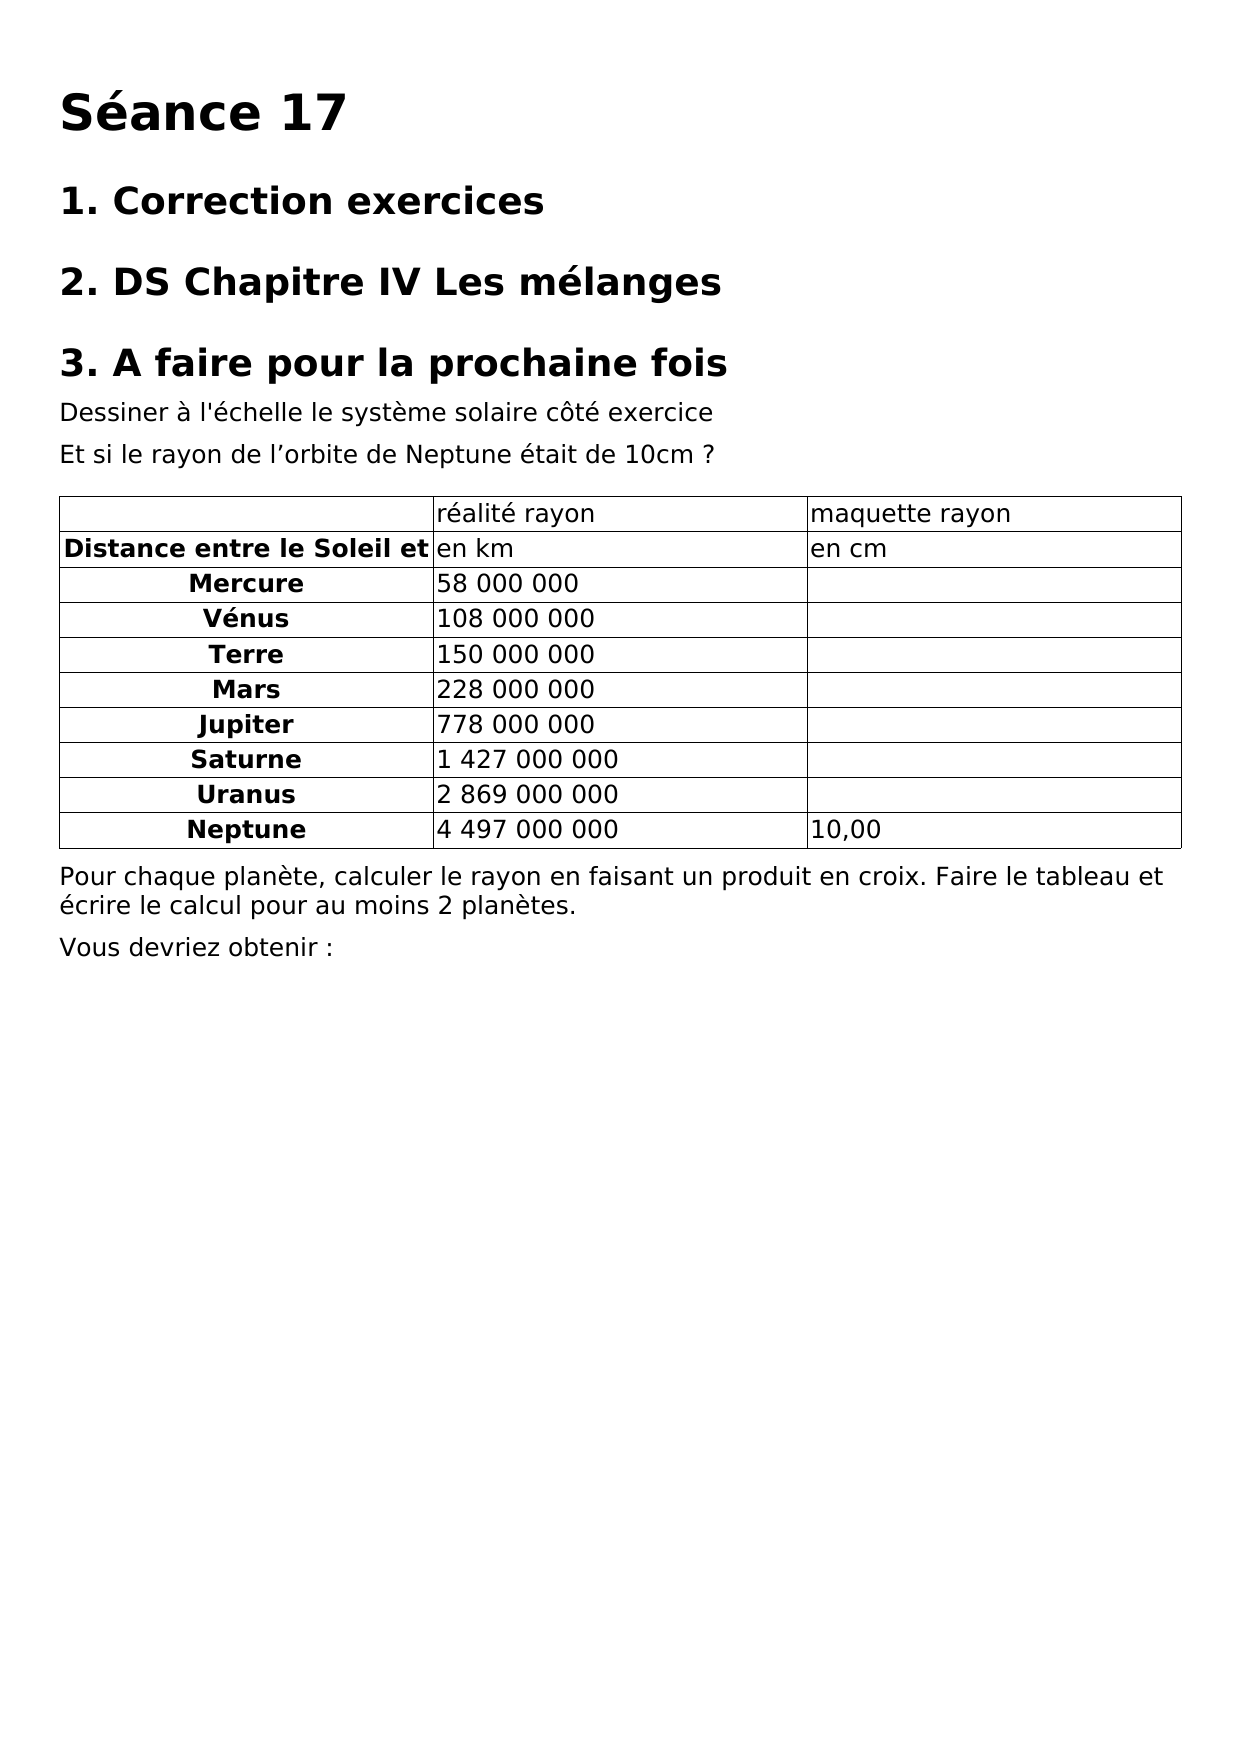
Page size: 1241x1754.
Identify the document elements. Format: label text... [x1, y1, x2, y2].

subtitle 1. Correction exercices [59, 180, 1181, 223]
table_cell Vénus [60, 603, 433, 637]
table_cell 778 000 000 [434, 708, 807, 742]
table_cell Mars [60, 673, 433, 707]
table_cell Terre [60, 638, 433, 672]
table_cell 2 869 000 000 [434, 778, 807, 812]
table_header réalité rayon [434, 497, 807, 531]
table_cell [808, 638, 1181, 672]
table_cell Uranus [60, 778, 433, 812]
subtitle Séance 17 [59, 84, 1181, 142]
subtitle 3. A faire pour la prochaine fois [59, 342, 1181, 386]
table_cell 150 000 000 [434, 638, 807, 672]
table_header maquette rayon [808, 497, 1181, 531]
table_cell 10,00 [808, 813, 1181, 847]
table_cell [808, 673, 1181, 707]
text Pour chaque planète, calculer le rayon en faisant un produit en croix. Faire le tableau et écrire le calcul pour au moins 2 planètes. [59, 862, 1181, 921]
table_cell [808, 778, 1181, 812]
table_cell [808, 568, 1181, 602]
table_cell [808, 603, 1181, 637]
subtitle 2. DS Chapitre IV Les mélanges [59, 261, 1181, 304]
text Dessiner à l'échelle le système solaire côté exercice [59, 398, 1181, 427]
table_cell 58 000 000 [434, 568, 807, 602]
table_cell Distance entre le Soleil et [60, 532, 433, 567]
table_cell en cm [808, 532, 1181, 567]
table_cell 4 497 000 000 [434, 813, 807, 847]
table_cell en km [434, 532, 807, 567]
table_cell Saturne [60, 743, 433, 777]
table_cell Mercure [60, 568, 433, 602]
table_cell Neptune [60, 813, 433, 847]
text Vous devriez obtenir : [59, 933, 1181, 962]
table_header [60, 497, 433, 531]
table_cell 108 000 000 [434, 603, 807, 637]
text Et si le rayon de l’orbite de Neptune était de 10cm ? [59, 440, 1181, 469]
table_cell Jupiter [60, 708, 433, 742]
table_cell 1 427 000 000 [434, 743, 807, 777]
table_cell 228 000 000 [434, 673, 807, 707]
table_cell [808, 743, 1181, 777]
table_cell [808, 708, 1181, 742]
